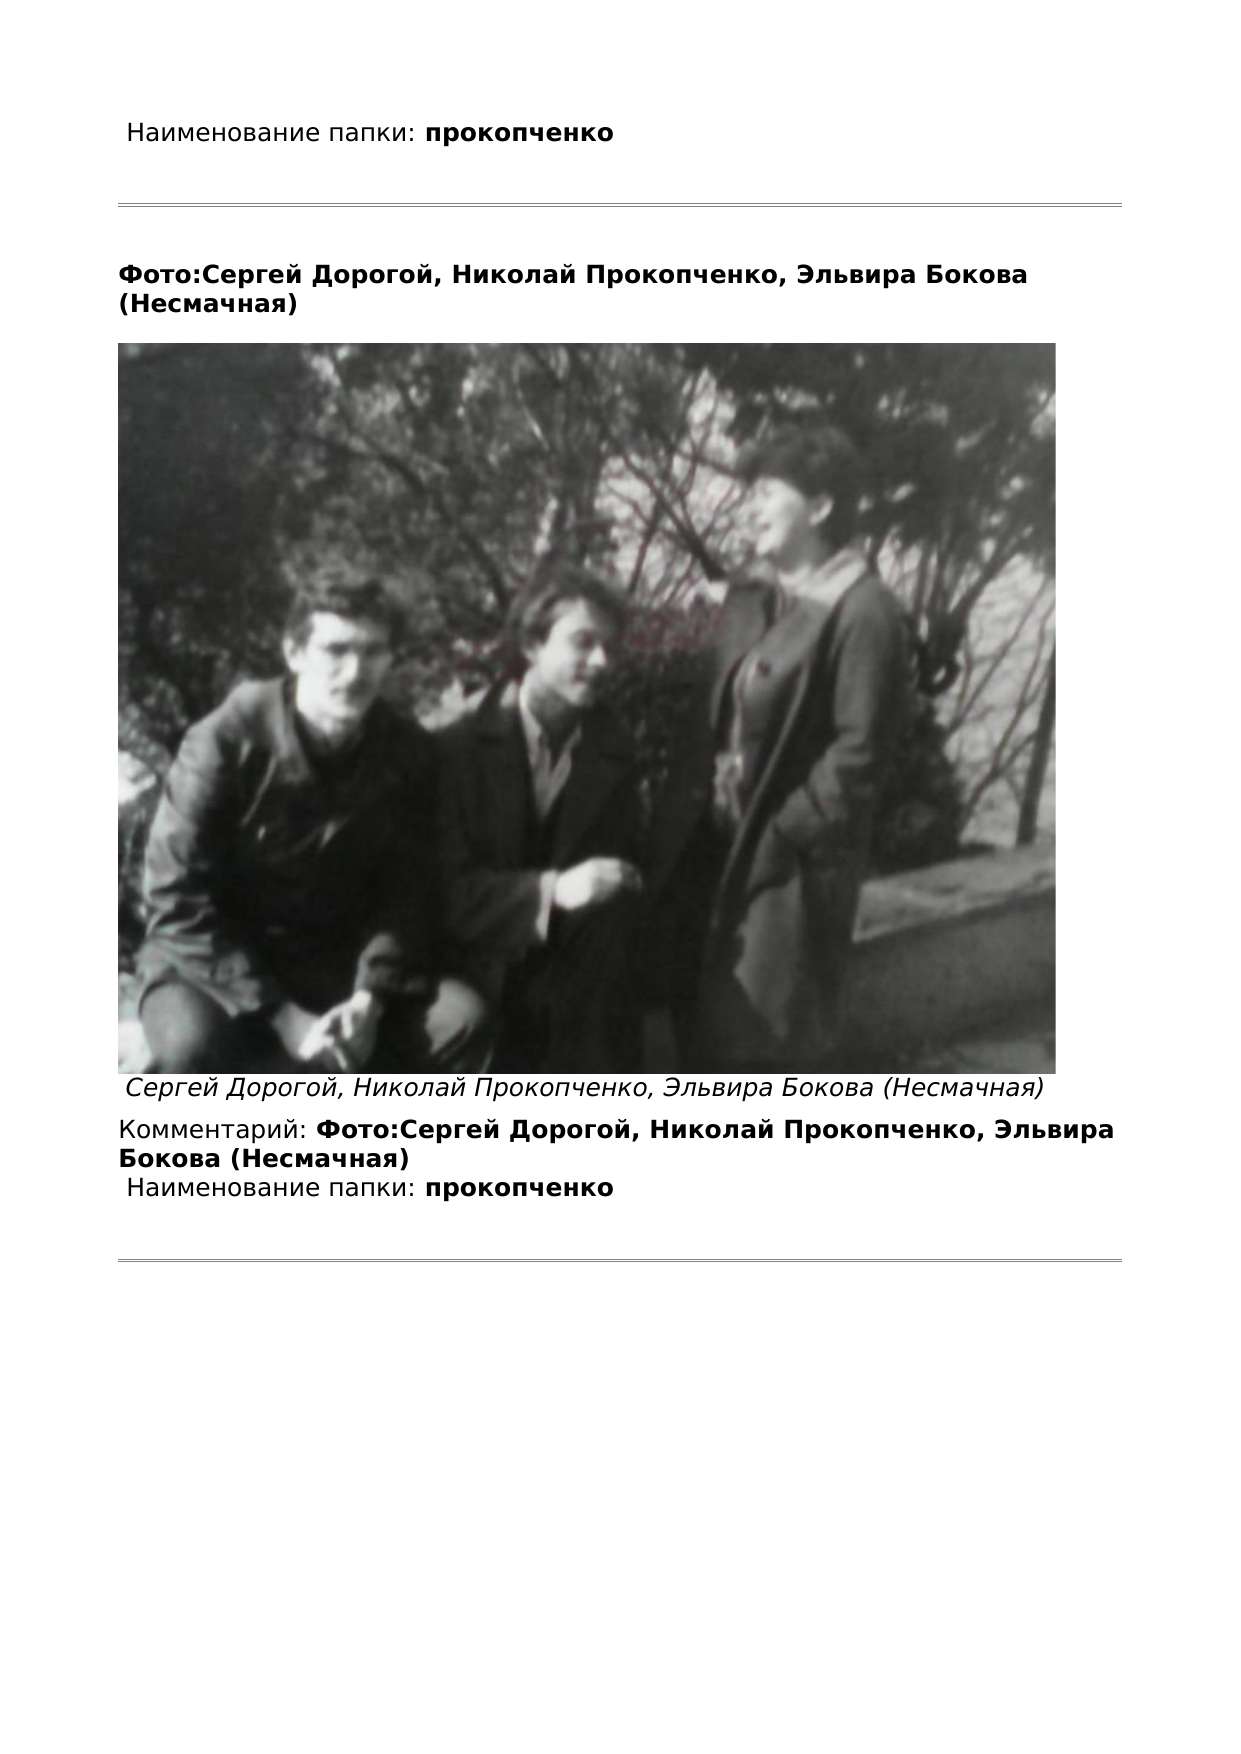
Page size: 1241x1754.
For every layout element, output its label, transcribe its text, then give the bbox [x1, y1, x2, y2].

text Комментарий: Фото:Сергей Дорогой, Николай Прокопченко, Эльвира Бокова (Несмачная) Наименование папки: прокопченко [118, 1115, 1122, 1232]
subtitle Фото:Сергей Дорогой, Николай Прокопченко, Эльвира Бокова (Несмачная) [118, 260, 1122, 319]
text Наименование папки: прокопченко [118, 118, 1122, 176]
picture [118, 343, 1056, 1074]
text Сергей Дорогой, Николай Прокопченко, Эльвира Бокова (Несмачная) [118, 1074, 1056, 1103]
